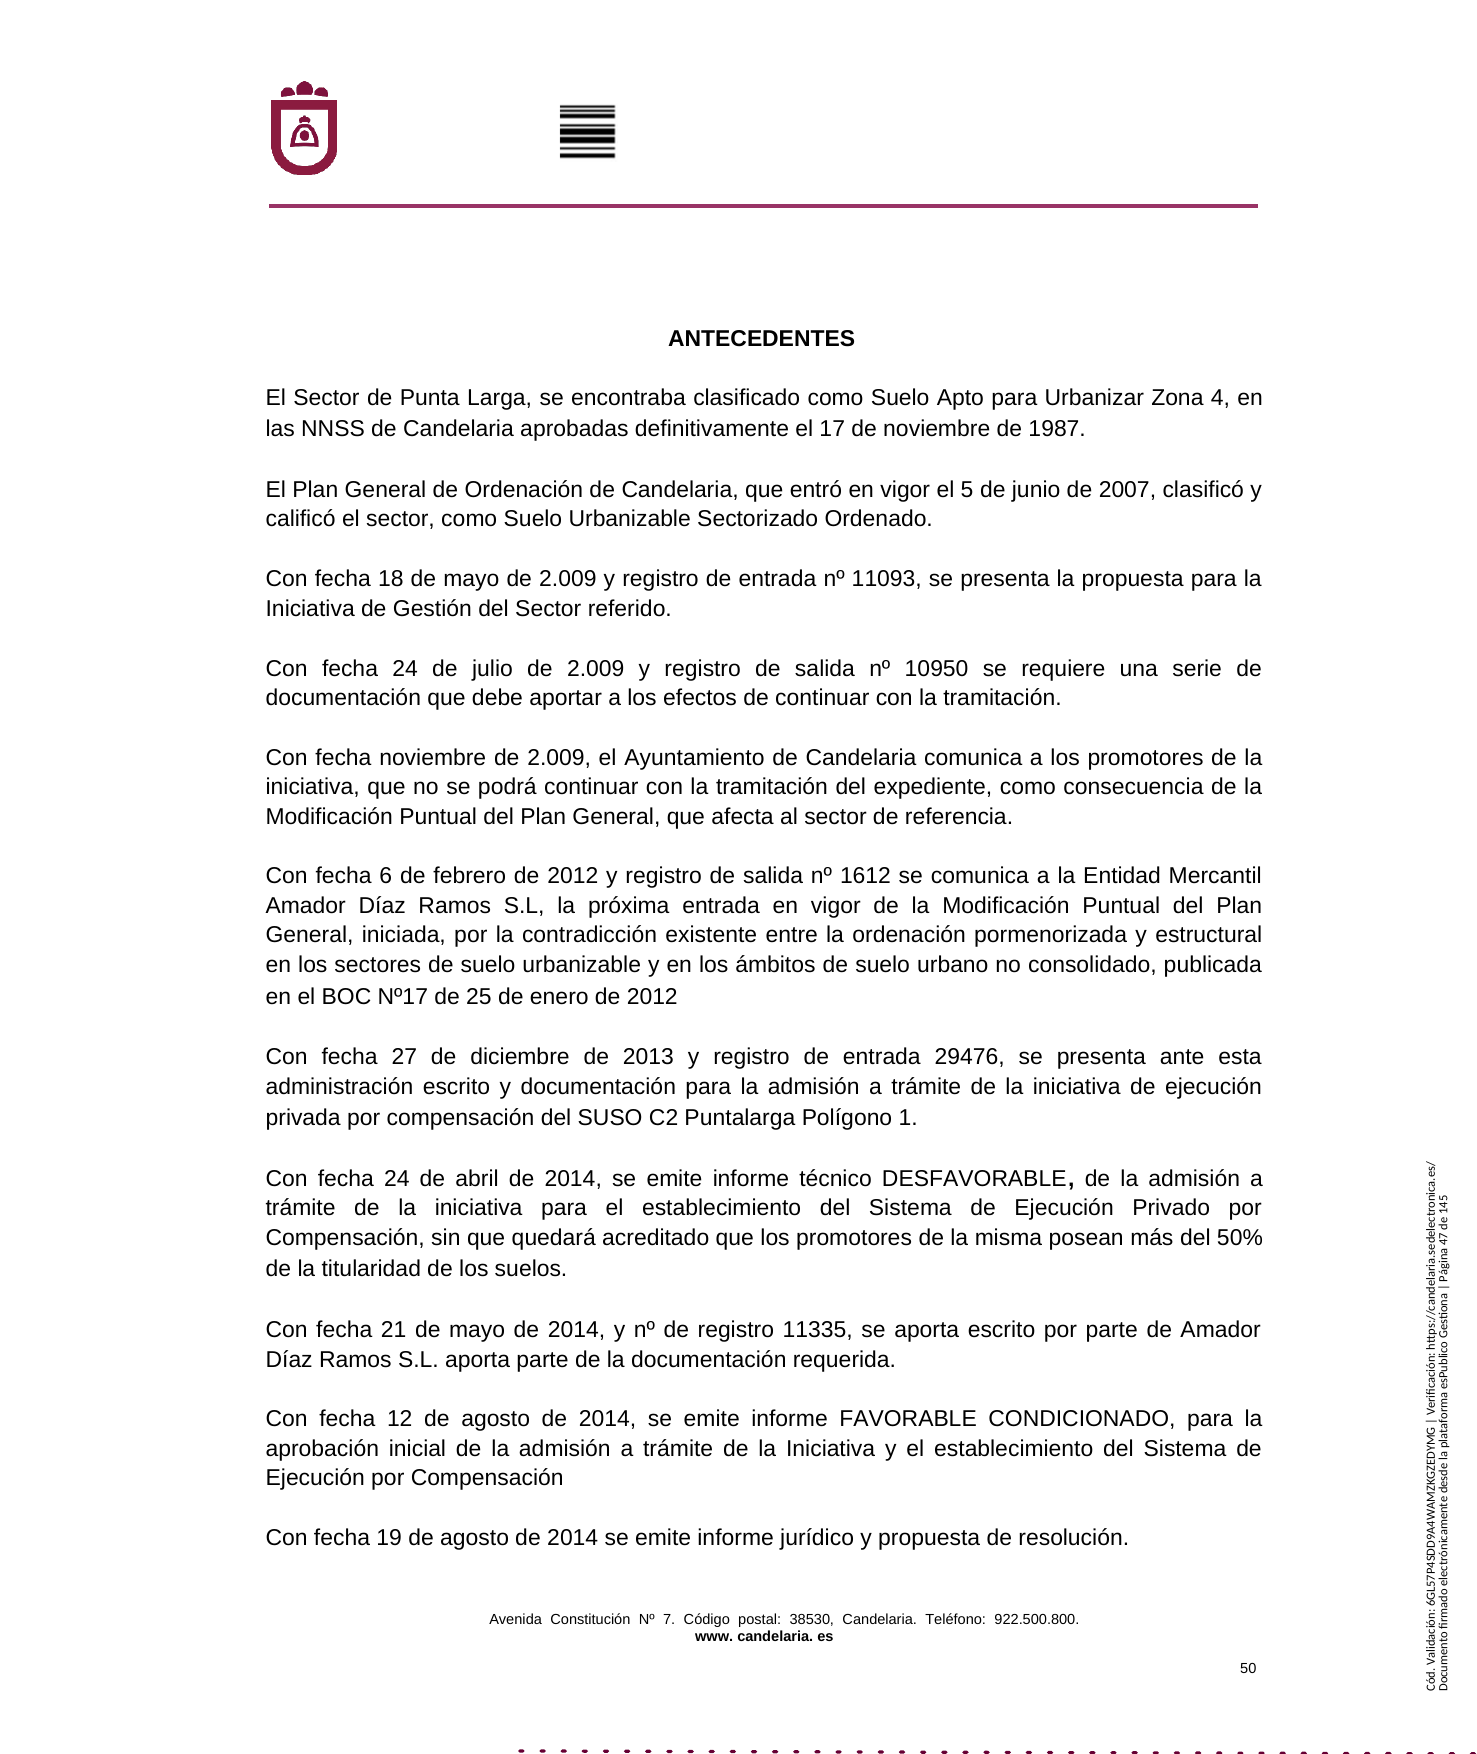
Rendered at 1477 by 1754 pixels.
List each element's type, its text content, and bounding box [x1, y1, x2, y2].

text Con fecha 24 de julio de 2.009 y registro de salida nº 10950 se requiere una serie de documentación que debe aportar a los efectos de continuar con la tramitación. [265, 654, 1263, 710]
text Con fecha 27 de diciembre de 2013 y registro de entrada 29476, se presenta ante esta administración escrito y documentación para la admisión a trámite de la iniciativa de ejecución privada por compensación del SUSO C2 Puntalarga Polígono 1. [265, 1043, 1263, 1131]
text El Sector de Punta Larga, se encontraba clasificado como Suelo Apto para Urbanizar Zona 4, en las NNSS de Candelaria aprobadas definitivamente el 17 de noviembre de 1987. [265, 383, 1263, 442]
text Con fecha 6 de febrero de 2012 y registro de salida nº 1612 se comunica a la Entidad Mercantil Amador Díaz Ramos S.L, la próxima entrada en vigor de la Modificación Puntual del Plan General, iniciada, por la contradicción existente entre la ordenación pormenorizada y estructural en los sectores de suelo urbanizable y en los ámbitos de suelo urbano no consolidado, publicada en el BOC Nº17 de 25 de enero de 2012 [265, 862, 1263, 1009]
text Con fecha 12 de agosto de 2014, se emite informe FAVORABLE CONDICIONADO, para la aprobación inicial de la admisión a trámite de la Iniciativa y el establecimiento del Sistema de Ejecución por Compensación [265, 1405, 1263, 1491]
text Con fecha 24 de abril de 2014, se emite informe técnico DESFAVORABLE, de la admisión a trámite de la iniciativa para el establecimiento del Sistema de Ejecución Privado por Compensación, sin que quedará acreditado que los promotores de la misma posean más del 50% de la titularidad de los suelos. [265, 1165, 1263, 1282]
subtitle ANTECEDENTES [259, 325, 1269, 351]
text El Plan General de Ordenación de Candelaria, que entró en vigor el 5 de junio de 2007, clasificó y calificó el sector, como Suelo Urbanizable Sectorizado Ordenado. [265, 476, 1263, 532]
text Con fecha 18 de mayo de 2.009 y registro de entrada nº 11093, se presenta la propuesta para la Iniciativa de Gestión del Sector referido. [265, 565, 1263, 621]
text Con fecha noviembre de 2.009, el Ayuntamiento de Candelaria comunica a los promotores de la iniciativa, que no se podrá continuar con la tramitación del expediente, como consecuencia de la Modificación Puntual del Plan General, que afecta al sector de referencia. [265, 744, 1263, 829]
text Con fecha 19 de agosto de 2014 se emite informe jurídico y propuesta de resolución. [265, 1524, 1263, 1551]
text Con fecha 21 de mayo de 2014, y nº de registro 11335, se aporta escrito por parte de Amador Díaz Ramos S.L. aporta parte de la documentación requerida. [265, 1316, 1263, 1372]
